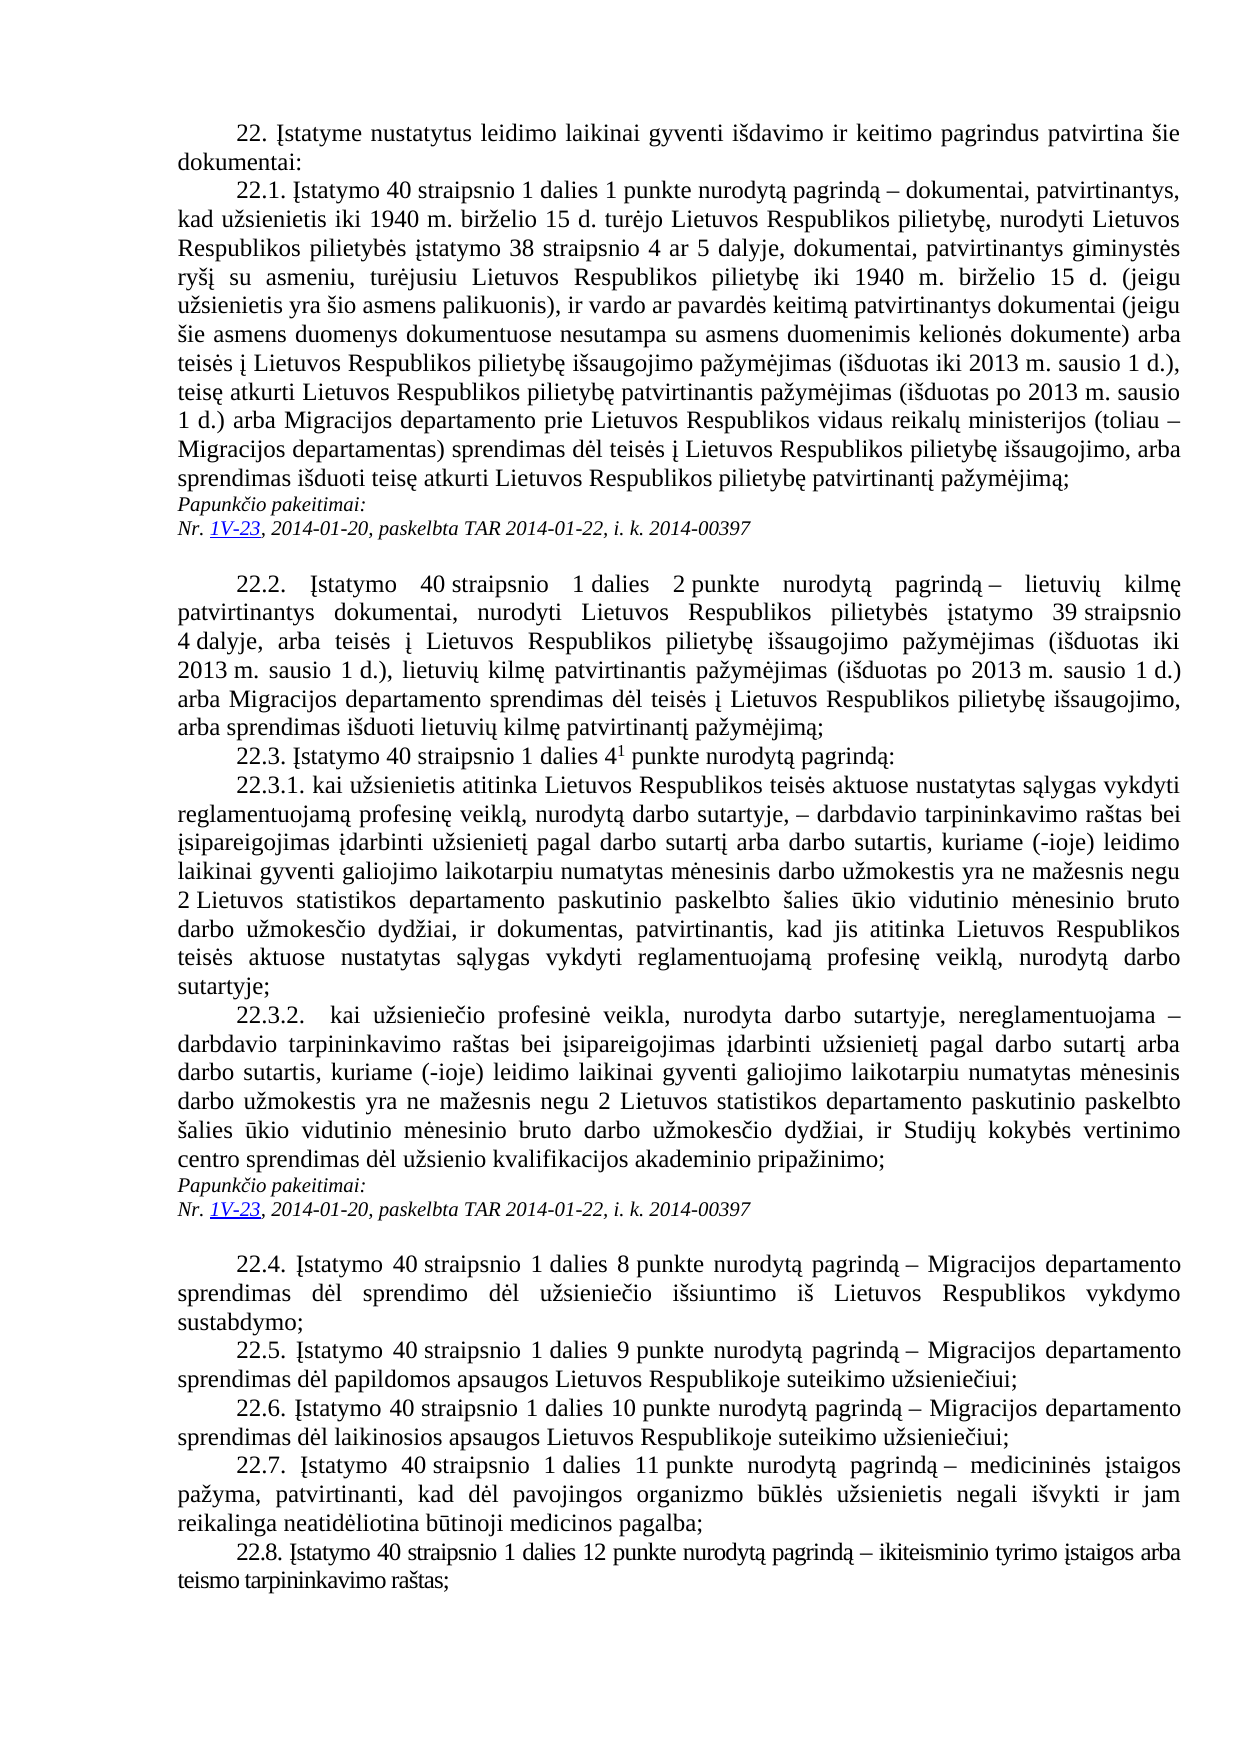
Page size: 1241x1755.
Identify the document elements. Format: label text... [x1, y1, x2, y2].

text 22.7. Įstatymo 40 straipsnio 1 dalies 11 punkte nurodytą pagrindą – medicininės įstaigos pažyma, patvirtinanti, kad dėl pavojingos organizmo būklės užsienietis negali išvykti ir jam reikalinga neatidėliotina būtinoji medicinos pagalba; [177, 1451, 1181, 1537]
text Papunkčio pakeitimai: [177, 1172, 1181, 1197]
text Nr. 1V-23, 2014-01-20, paskelbta TAR 2014-01-22, i. k. 2014-00397 [177, 516, 1181, 540]
text 22. Įstatyme nustatytus leidimo laikinai gyventi išdavimo ir keitimo pagrindus patvirtina šie dokumentai: [177, 118, 1181, 176]
text 22.5. Įstatymo 40 straipsnio 1 dalies 9 punkte nurodytą pagrindą – Migracijos departamento sprendimas dėl papildomos apsaugos Lietuvos Respublikoje suteikimo užsieniečiui; [177, 1336, 1181, 1393]
text 22.8. Įstatymo 40 straipsnio 1 dalies 12 punkte nurodytą pagrindą – ikiteisminio tyrimo įstaigos arba teismo tarpininkavimo raštas; [177, 1537, 1181, 1594]
text Papunkčio pakeitimai: [177, 492, 1181, 516]
text 22.6. Įstatymo 40 straipsnio 1 dalies 10 punkte nurodytą pagrindą – Migracijos departamento sprendimas dėl laikinosios apsaugos Lietuvos Respublikoje suteikimo užsieniečiui; [177, 1393, 1181, 1451]
text Nr. 1V-23, 2014-01-20, paskelbta TAR 2014-01-22, i. k. 2014-00397 [177, 1197, 1181, 1221]
text 22.3.2. kai užsieniečio profesinė veikla, nurodyta darbo sutartyje, nereglamentuojama – darbdavio tarpininkavimo raštas bei įsipareigojimas įdarbinti užsienietį pagal darbo sutartį arba darbo sutartis, kuriame (-ioje) leidimo laikinai gyventi galiojimo laikotarpiu numatytas mėnesinis darbo užmokestis yra ne mažesnis negu 2 Lietuvos statistikos departamento paskutinio paskelbto šalies ūkio vidutinio mėnesinio bruto darbo užmokesčio dydžiai, ir Studijų kokybės vertinimo centro sprendimas dėl užsienio kvalifikacijos akademinio pripažinimo; [177, 1000, 1181, 1172]
text 22.4. Įstatymo 40 straipsnio 1 dalies 8 punkte nurodytą pagrindą – Migracijos departamento sprendimas dėl sprendimo dėl užsieniečio išsiuntimo iš Lietuvos Respublikos vykdymo sustabdymo; [177, 1249, 1181, 1336]
text 22.3.1. kai užsienietis atitinka Lietuvos Respublikos teisės aktuose nustatytas sąlygas vykdyti reglamentuojamą profesinę veiklą, nurodytą darbo sutartyje, – darbdavio tarpininkavimo raštas bei įsipareigojimas įdarbinti užsienietį pagal darbo sutartį arba darbo sutartis, kuriame (-ioje) leidimo laikinai gyventi galiojimo laikotarpiu numatytas mėnesinis darbo užmokestis yra ne mažesnis negu 2 Lietuvos statistikos departamento paskutinio paskelbto šalies ūkio vidutinio mėnesinio bruto darbo užmokesčio dydžiai, ir dokumentas, patvirtinantis, kad jis atitinka Lietuvos Respublikos teisės aktuose nustatytas sąlygas vykdyti reglamentuojamą profesinę veiklą, nurodytą darbo sutartyje; [177, 770, 1181, 1000]
text 22.2. Įstatymo 40 straipsnio 1 dalies 2 punkte nurodytą pagrindą – lietuvių kilmę patvirtinantys dokumentai, nurodyti Lietuvos Respublikos pilietybės įstatymo 39 straipsnio 4 dalyje, arba teisės į Lietuvos Respublikos pilietybę išsaugojimo pažymėjimas (išduotas iki 2013 m. sausio 1 d.), lietuvių kilmę patvirtinantis pažymėjimas (išduotas po 2013 m. sausio 1 d.) arba Migracijos departamento sprendimas dėl teisės į Lietuvos Respublikos pilietybę išsaugojimo, arba sprendimas išduoti lietuvių kilmę patvirtinantį pažymėjimą; [177, 569, 1181, 741]
text 22.3. Įstatymo 40 straipsnio 1 dalies 41 punkte nurodytą pagrindą: [177, 741, 1181, 770]
text 22.1. Įstatymo 40 straipsnio 1 dalies 1 punkte nurodytą pagrindą – dokumentai, patvirtinantys, kad užsienietis iki 1940 m. birželio 15 d. turėjo Lietuvos Respublikos pilietybę, nurodyti Lietuvos Respublikos pilietybės įstatymo 38 straipsnio 4 ar 5 dalyje, dokumentai, patvirtinantys giminystės ryšį su asmeniu, turėjusiu Lietuvos Respublikos pilietybę iki 1940 m. birželio 15 d. (jeigu užsienietis yra šio asmens palikuonis), ir vardo ar pavardės keitimą patvirtinantys dokumentai (jeigu šie asmens duomenys dokumentuose nesutampa su asmens duomenimis kelionės dokumente) arba teisės į Lietuvos Respublikos pilietybę išsaugojimo pažymėjimas (išduotas iki 2013 m. sausio 1 d.), teisę atkurti Lietuvos Respublikos pilietybę patvirtinantis pažymėjimas (išduotas po 2013 m. sausio 1 d.) arba Migracijos departamento prie Lietuvos Respublikos vidaus reikalų ministerijos (toliau – Migracijos departamentas) sprendimas dėl teisės į Lietuvos Respublikos pilietybę išsaugojimo, arba sprendimas išduoti teisę atkurti Lietuvos Respublikos pilietybę patvirtinantį pažymėjimą; [177, 176, 1181, 492]
